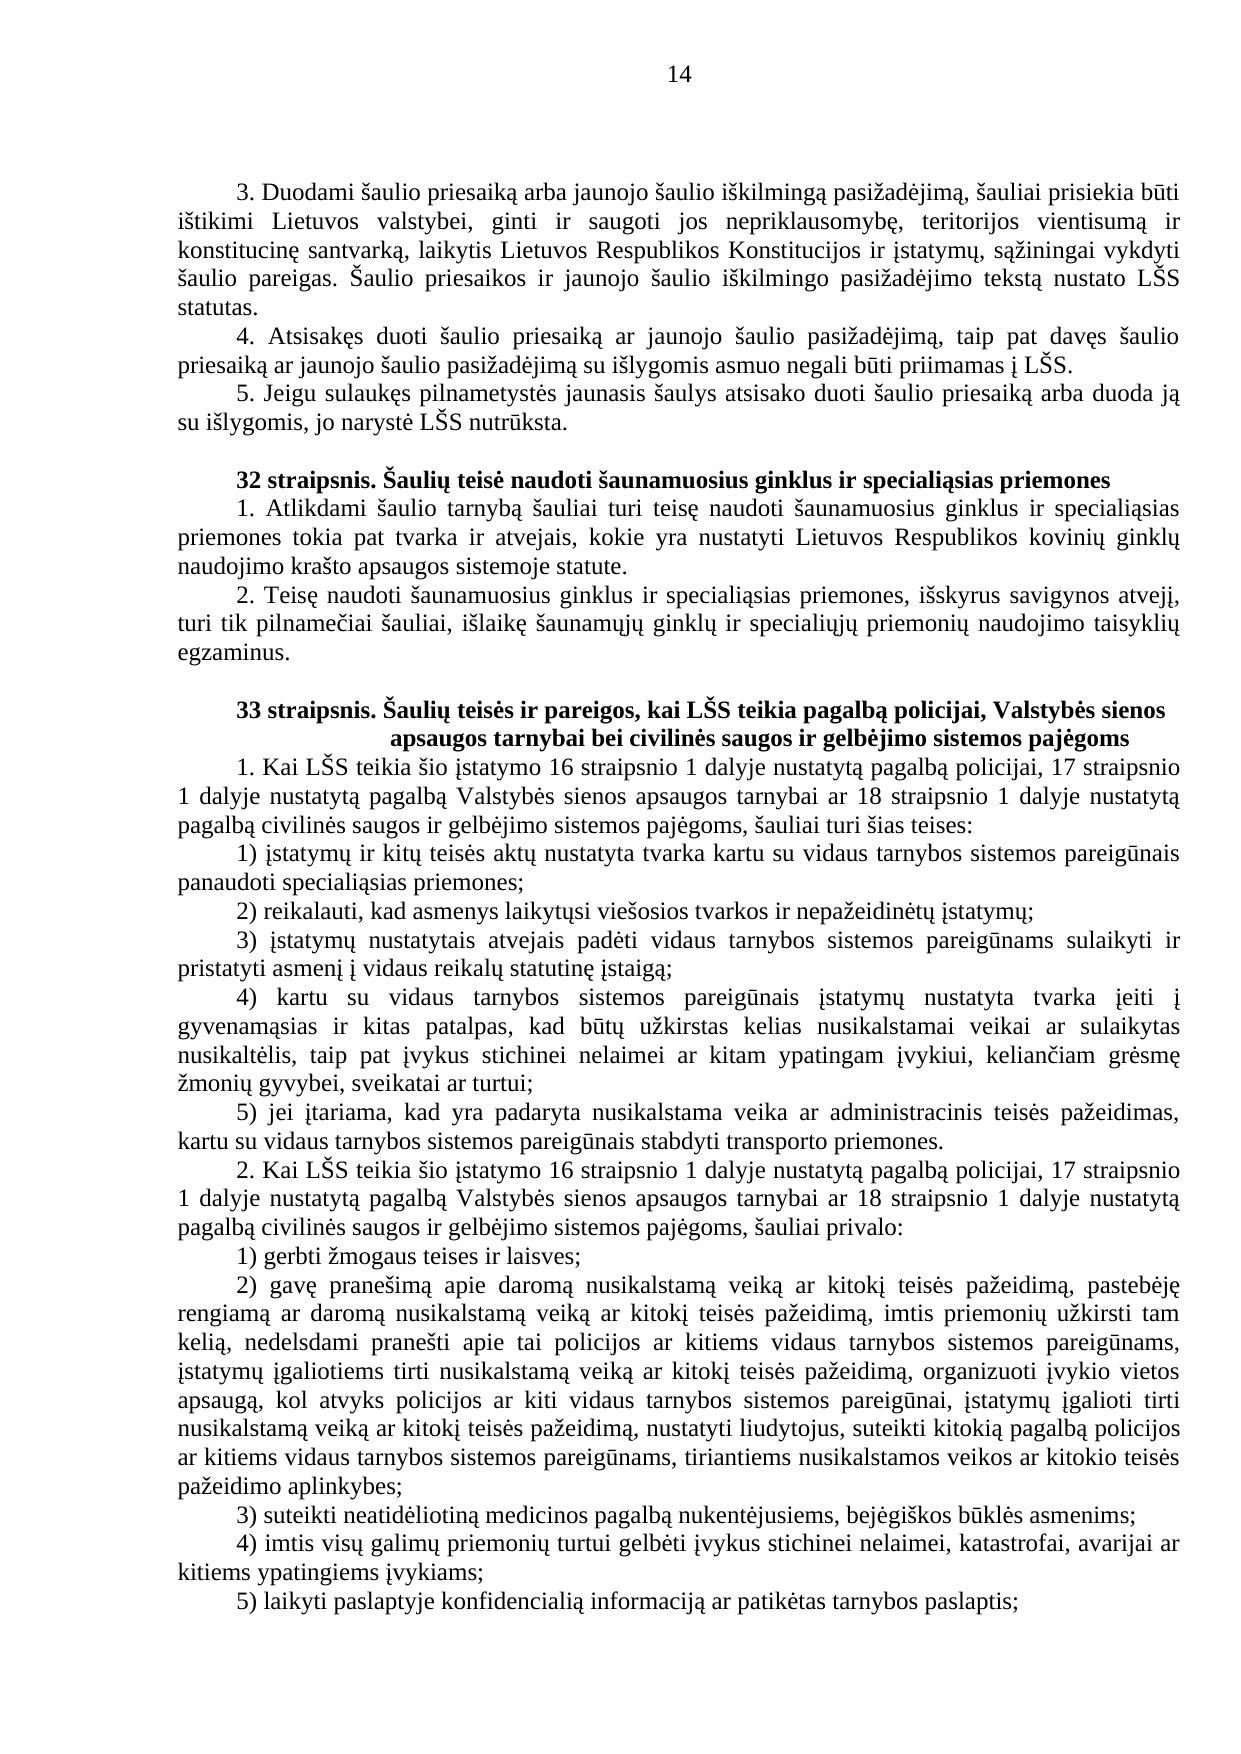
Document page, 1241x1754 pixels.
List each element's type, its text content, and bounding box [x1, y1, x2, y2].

text 32 straipsnis. Šaulių teisė naudoti šaunamuosius ginklus ir specialiąsias priemones [177, 465, 1181, 493]
text 2. Teisę naudoti šaunamuosius ginklus ir specialiąsias priemones, išskyrus savigynos atvejį, turi tik pilnamečiai šauliai, išlaikę šaunamųjų ginklų ir specialiųjų priemonių naudojimo taisyklių egzaminus. [177, 580, 1181, 666]
text 3) įstatymų nustatytais atvejais padėti vidaus tarnybos sistemos pareigūnams sulaikyti ir pristatyti asmenį į vidaus reikalų statutinę įstaigą; [177, 925, 1181, 982]
text 4) imtis visų galimų priemonių turtui gelbėti įvykus stichinei nelaimei, katastrofai, avarijai ar kitiems ypatingiems įvykiams; [177, 1528, 1181, 1586]
text 33 straipsnis. Šaulių teisės ir pareigos, kai LŠS teikia pagalbą policijai, Valstybės sienos apsaugos tarnybai bei civilinės saugos ir gelbėjimo sistemos pajėgoms [236, 695, 1181, 752]
text 1. Kai LŠS teikia šio įstatymo 16 straipsnio 1 dalyje nustatytą pagalbą policijai, 17 straipsnio 1 dalyje nustatytą pagalbą Valstybės sienos apsaugos tarnybai ar 18 straipsnio 1 dalyje nustatytą pagalbą civilinės saugos ir gelbėjimo sistemos pajėgoms, šauliai turi šias teises: [177, 752, 1181, 838]
text 5) laikyti paslaptyje konfidencialią informaciją ar patikėtas tarnybos paslaptis; [177, 1586, 1181, 1615]
text 1. Atlikdami šaulio tarnybą šauliai turi teisę naudoti šaunamuosius ginklus ir specialiąsias priemones tokia pat tvarka ir atvejais, kokie yra nustatyti Lietuvos Respublikos kovinių ginklų naudojimo krašto apsaugos sistemoje statute. [177, 493, 1181, 580]
text 2) reikalauti, kad asmenys laikytųsi viešosios tvarkos ir nepažeidinėtų įstatymų; [177, 896, 1181, 925]
text 3) suteikti neatidėliotiną medicinos pagalbą nukentėjusiems, bejėgiškos būklės asmenims; [177, 1500, 1181, 1528]
text 2. Kai LŠS teikia šio įstatymo 16 straipsnio 1 dalyje nustatytą pagalbą policijai, 17 straipsnio 1 dalyje nustatytą pagalbą Valstybės sienos apsaugos tarnybai ar 18 straipsnio 1 dalyje nustatytą pagalbą civilinės saugos ir gelbėjimo sistemos pajėgoms, šauliai privalo: [177, 1155, 1181, 1241]
text 3. Duodami šaulio priesaiką arba jaunojo šaulio iškilmingą pasižadėjimą, šauliai prisiekia būti ištikimi Lietuvos valstybei, ginti ir saugoti jos nepriklausomybę, teritorijos vientisumą ir konstitucinę santvarką, laikytis Lietuvos Respublikos Konstitucijos ir įstatymų, sąžiningai vykdyti šaulio pareigas. Šaulio priesaikos ir jaunojo šaulio iškilmingo pasižadėjimo tekstą nustato LŠS statutas. [177, 177, 1181, 321]
text 1) įstatymų ir kitų teisės aktų nustatyta tvarka kartu su vidaus tarnybos sistemos pareigūnais panaudoti specialiąsias priemones; [177, 838, 1181, 896]
text 4) kartu su vidaus tarnybos sistemos pareigūnais įstatymų nustatyta tvarka įeiti į gyvenamąsias ir kitas patalpas, kad būtų užkirstas kelias nusikalstamai veikai ar sulaikytas nusikaltėlis, taip pat įvykus stichinei nelaimei ar kitam ypatingam įvykiui, keliančiam grėsmę žmonių gyvybei, sveikatai ar turtui; [177, 982, 1181, 1097]
text 4. Atsisakęs duoti šaulio priesaiką ar jaunojo šaulio pasižadėjimą, taip pat davęs šaulio priesaiką ar jaunojo šaulio pasižadėjimą su išlygomis asmuo negali būti priimamas į LŠS. [177, 321, 1181, 378]
text 5. Jeigu sulaukęs pilnametystės jaunasis šaulys atsisako duoti šaulio priesaiką arba duoda ją su išlygomis, jo narystė LŠS nutrūksta. [177, 378, 1181, 436]
text 5) jei įtariama, kad yra padaryta nusikalstama veika ar administracinis teisės pažeidimas, kartu su vidaus tarnybos sistemos pareigūnais stabdyti transporto priemones. [177, 1097, 1181, 1155]
text 1) gerbti žmogaus teises ir laisves; [177, 1241, 1181, 1270]
text 2) gavę pranešimą apie daromą nusikalstamą veiką ar kitokį teisės pažeidimą, pastebėję rengiamą ar daromą nusikalstamą veiką ar kitokį teisės pažeidimą, imtis priemonių užkirsti tam kelią, nedelsdami pranešti apie tai policijos ar kitiems vidaus tarnybos sistemos pareigūnams, įstatymų įgaliotiems tirti nusikalstamą veiką ar kitokį teisės pažeidimą, organizuoti įvykio vietos apsaugą, kol atvyks policijos ar kiti vidaus tarnybos sistemos pareigūnai, įstatymų įgalioti tirti nusikalstamą veiką ar kitokį teisės pažeidimą, nustatyti liudytojus, suteikti kitokią pagalbą policijos ar kitiems vidaus tarnybos sistemos pareigūnams, tiriantiems nusikalstamos veikos ar kitokio teisės pažeidimo aplinkybes; [177, 1270, 1181, 1500]
